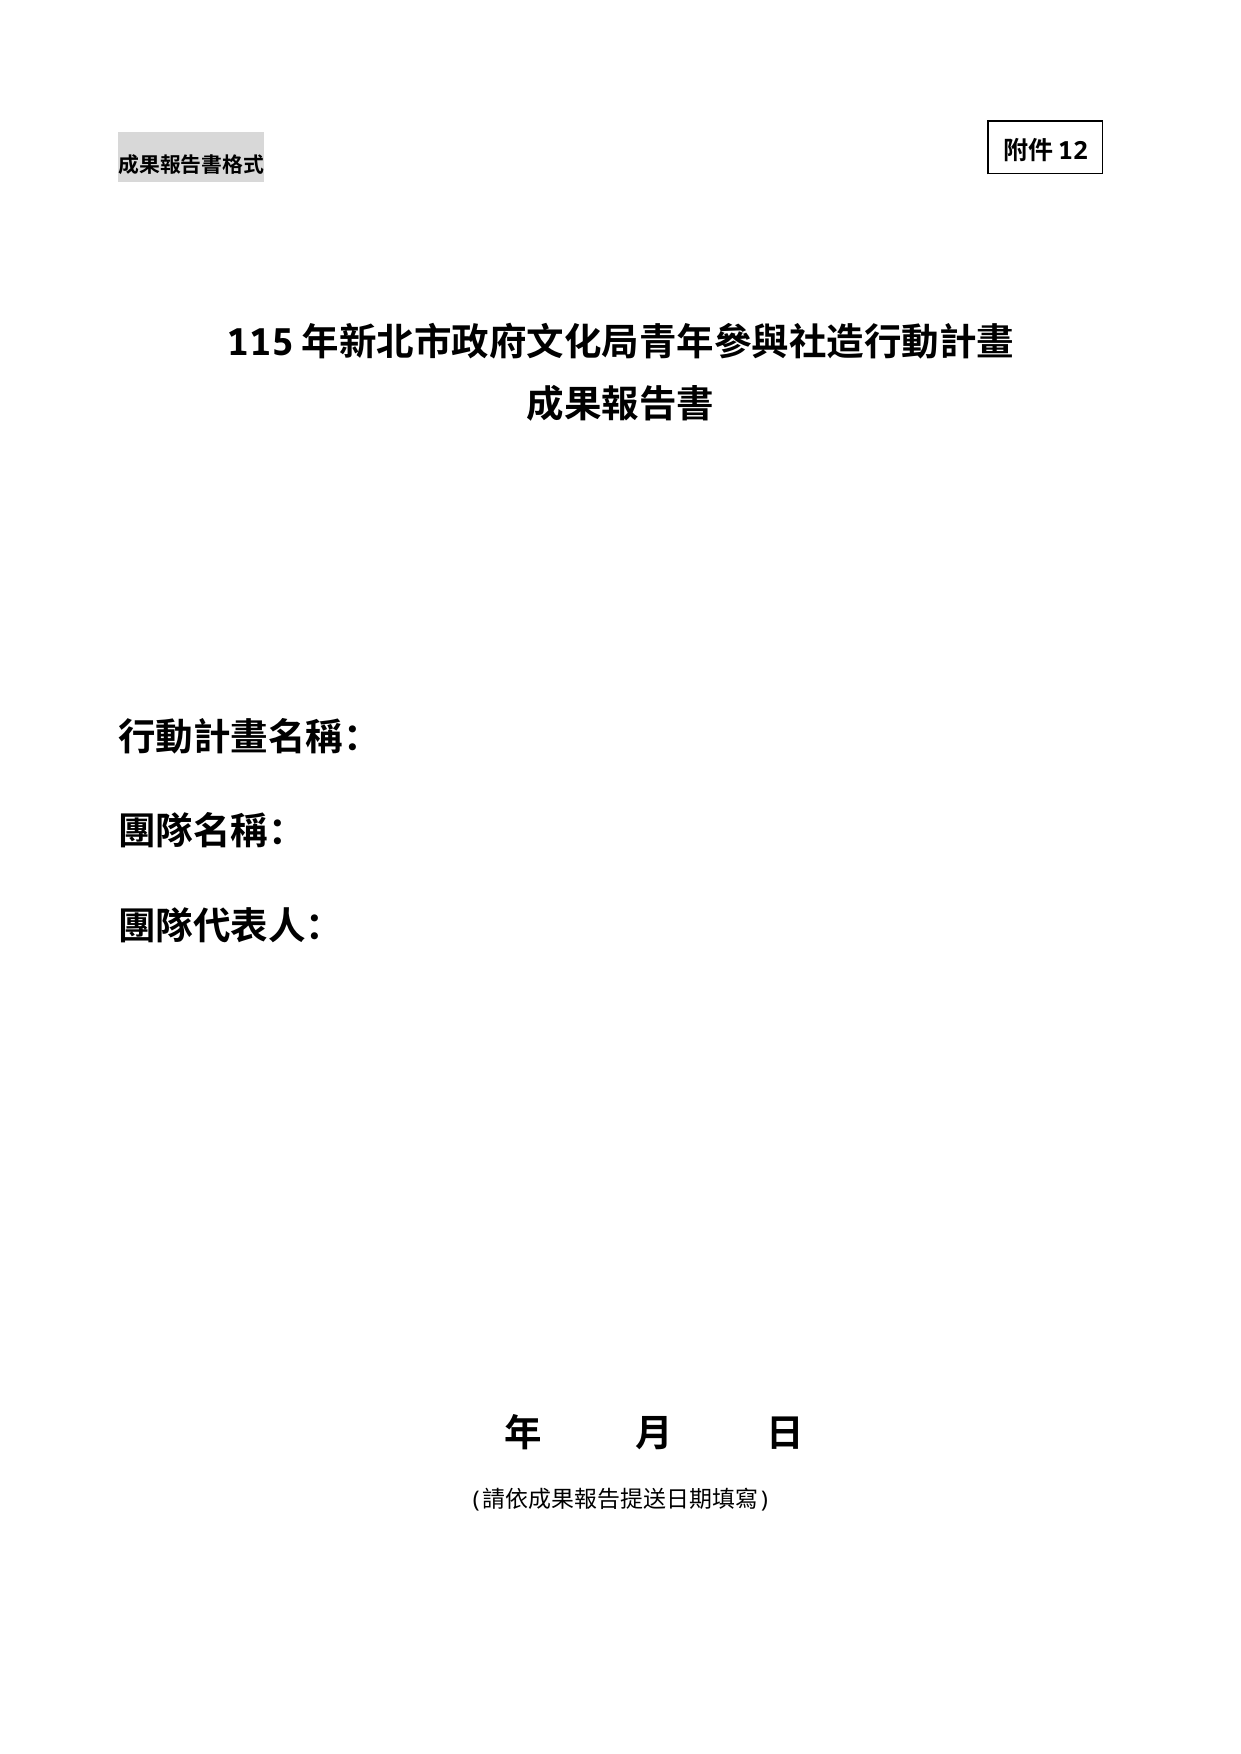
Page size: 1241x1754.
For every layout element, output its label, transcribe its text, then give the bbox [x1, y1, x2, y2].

text (請依成果報告提送日期填寫) [118, 1468, 1122, 1518]
text 行動計畫名稱： [118, 683, 1122, 767]
text 團隊名稱： [118, 778, 1122, 861]
text 成果報告書格式 [989, 122, 1102, 173]
text 年 月 日 [118, 1407, 1122, 1457]
text 附件12 [998, 131, 1093, 164]
text 成果報告書 [118, 377, 1122, 427]
text 團隊代表人： [118, 872, 1122, 956]
text 115年新北市政府文化局青年參與社造行動計畫 [118, 316, 1122, 366]
text 成果報告書格式 [118, 132, 1122, 182]
